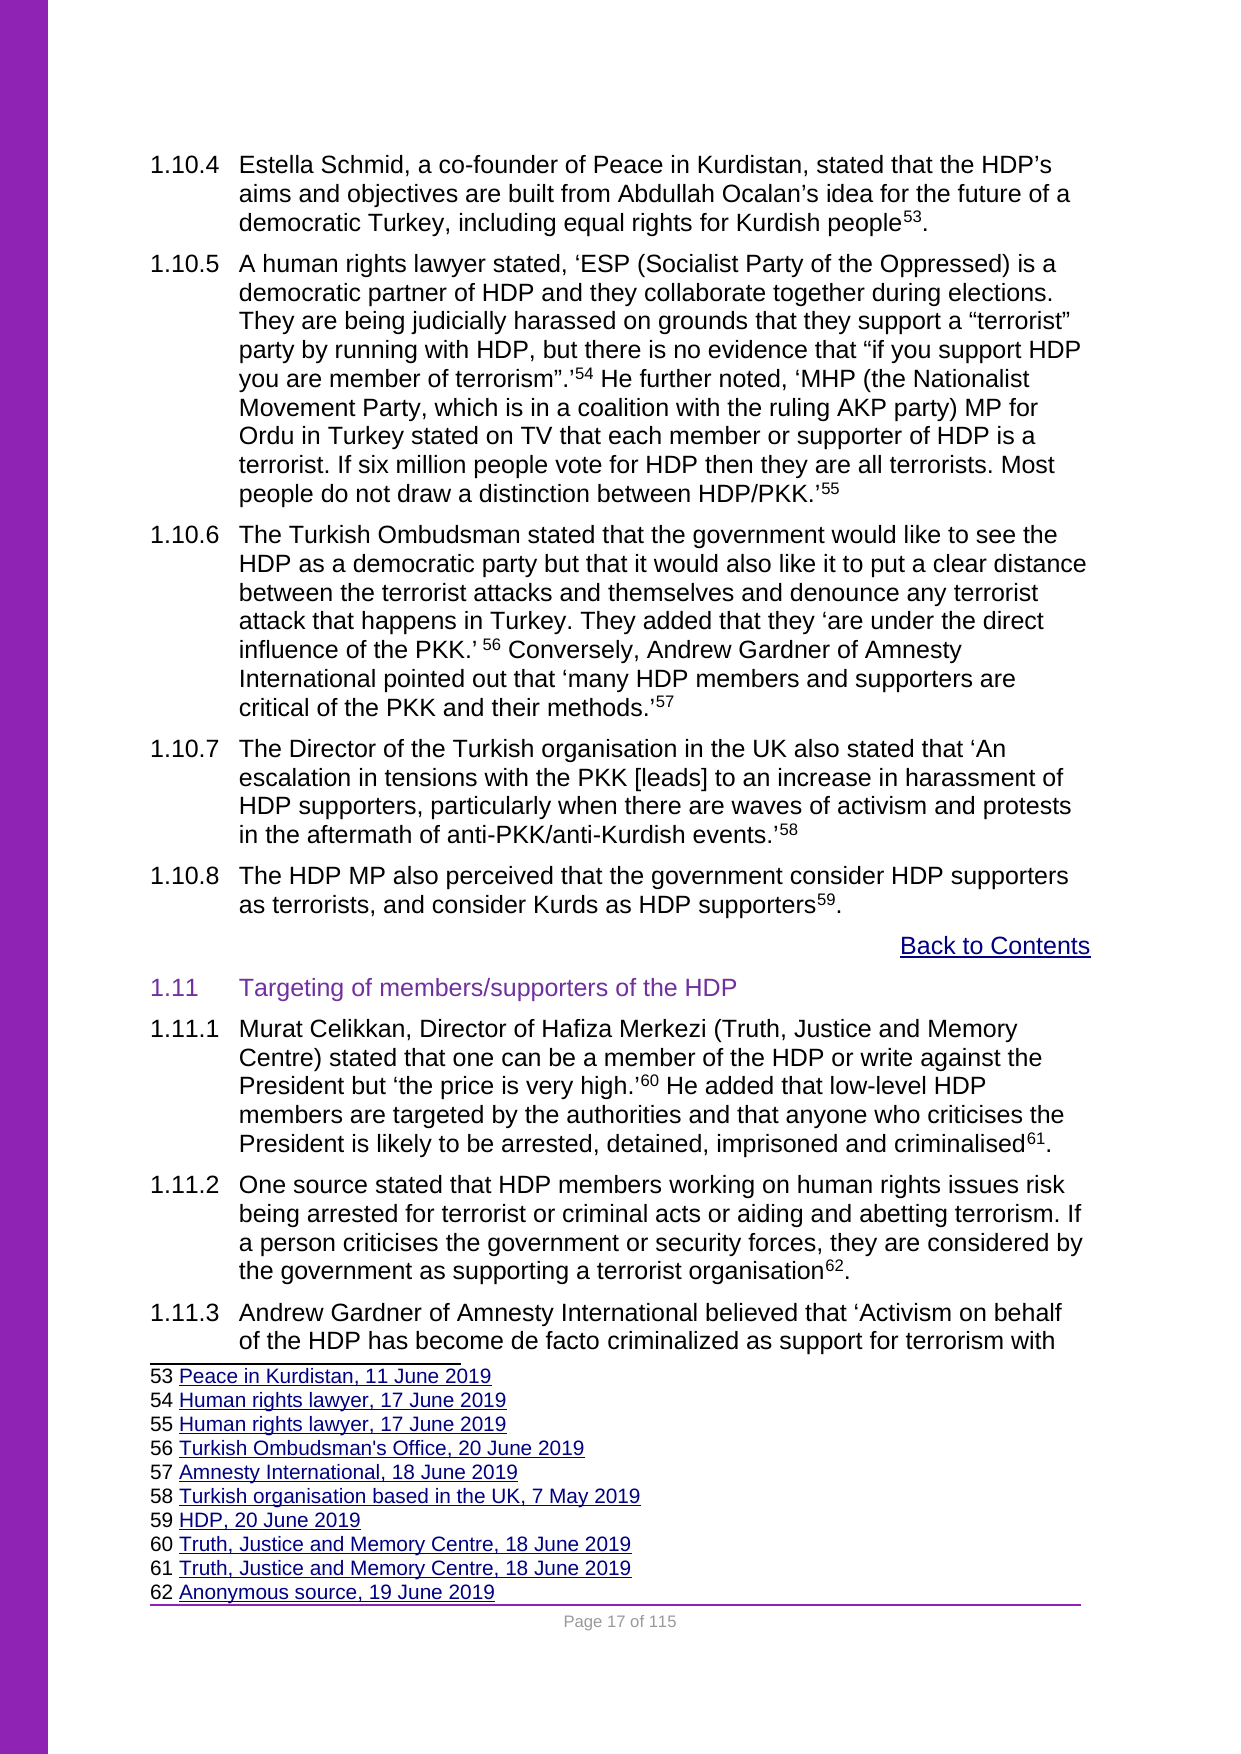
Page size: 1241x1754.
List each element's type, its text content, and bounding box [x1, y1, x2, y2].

list The HDP MP also perceived that the government consider HDP supporters as terrorists, and consider Kurds as HDP supporters. [150, 861, 1090, 919]
list Murat Celikkan, Director of Hafiza Merkezi (Truth, Justice and Memory Centre) stated that one can be a member of the HDP or write against the President but ‘the price is very high.’ He added that low-level HDP members are targeted by the authorities and that anyone who criticises the President is likely to be arrested, detained, imprisoned and criminalised. [150, 1014, 1090, 1157]
list Estella Schmid, a co-founder of Peace in Kurdistan, stated that the HDP’s aims and objectives are built from Abdullah Ocalan’s idea for the future of a democratic Turkey, including equal rights for Kurdish people. [150, 150, 1090, 236]
list A human rights lawyer stated, ‘ESP (Socialist Party of the Oppressed) is a democratic partner of HDP and they collaborate together during elections. They are being judicially harassed on grounds that they support a “terrorist” party by running with HDP, but there is no evidence that “if you support HDP you are member of terrorism”.’ He further noted, ‘MHP (the Nationalist Movement Party, which is in a coalition with the ruling AKP party) MP for Ordu in Turkey stated on TV that each member or supporter of HDP is a terrorist. If six million people vote for HDP then they are all terrorists. Most people do not draw a distinction between HDP/PKK.’ [150, 249, 1090, 507]
list Truth, Justice and Memory Centre, 18 June 2019 [150, 1532, 1090, 1556]
list Andrew Gardner of Amnesty International believed that ‘Activism on behalf of the HDP has become de facto criminalized as support for terrorism with [150, 1297, 1090, 1355]
list Amnesty International, 18 June 2019 [150, 1460, 1090, 1484]
list Turkish organisation based in the UK, 7 May 2019 [150, 1484, 1090, 1508]
list Anonymous source, 19 June 2019 [150, 1580, 1090, 1604]
text Back to Contents [150, 931, 1090, 960]
list One source stated that HDP members working on human rights issues risk being arrested for terrorist or criminal acts or aiding and abetting terrorism. If a person criticises the government or security forces, they are considered by the government as supporting a terrorist organisation. [150, 1170, 1090, 1285]
list Human rights lawyer, 17 June 2019 [150, 1388, 1090, 1412]
list Turkish Ombudsman's Office, 20 June 2019 [150, 1436, 1090, 1460]
list Peace in Kurdistan, 11 June 2019 [150, 1364, 1090, 1388]
list Human rights lawyer, 17 June 2019 [150, 1412, 1090, 1436]
list The Director of the Turkish organisation in the UK also stated that ‘An escalation in tensions with the PKK [leads] to an increase in harassment of HDP supporters, particularly when there are waves of activism and protests in the aftermath of anti-PKK/anti-Kurdish events.’ [150, 734, 1090, 849]
subtitle Targeting of members/supporters of the HDP [150, 972, 1090, 1001]
list Truth, Justice and Memory Centre, 18 June 2019 [150, 1556, 1090, 1580]
list HDP, 20 June 2019 [150, 1508, 1090, 1532]
list The Turkish Ombudsman stated that the government would like to see the HDP as a democratic party but that it would also like it to put a clear distance between the terrorist attacks and themselves and denounce any terrorist attack that happens in Turkey. They added that they ‘are under the direct influence of the PKK.’ Conversely, Andrew Gardner of Amnesty International pointed out that ‘many HDP members and supporters are critical of the PKK and their methods.’ [150, 520, 1090, 721]
